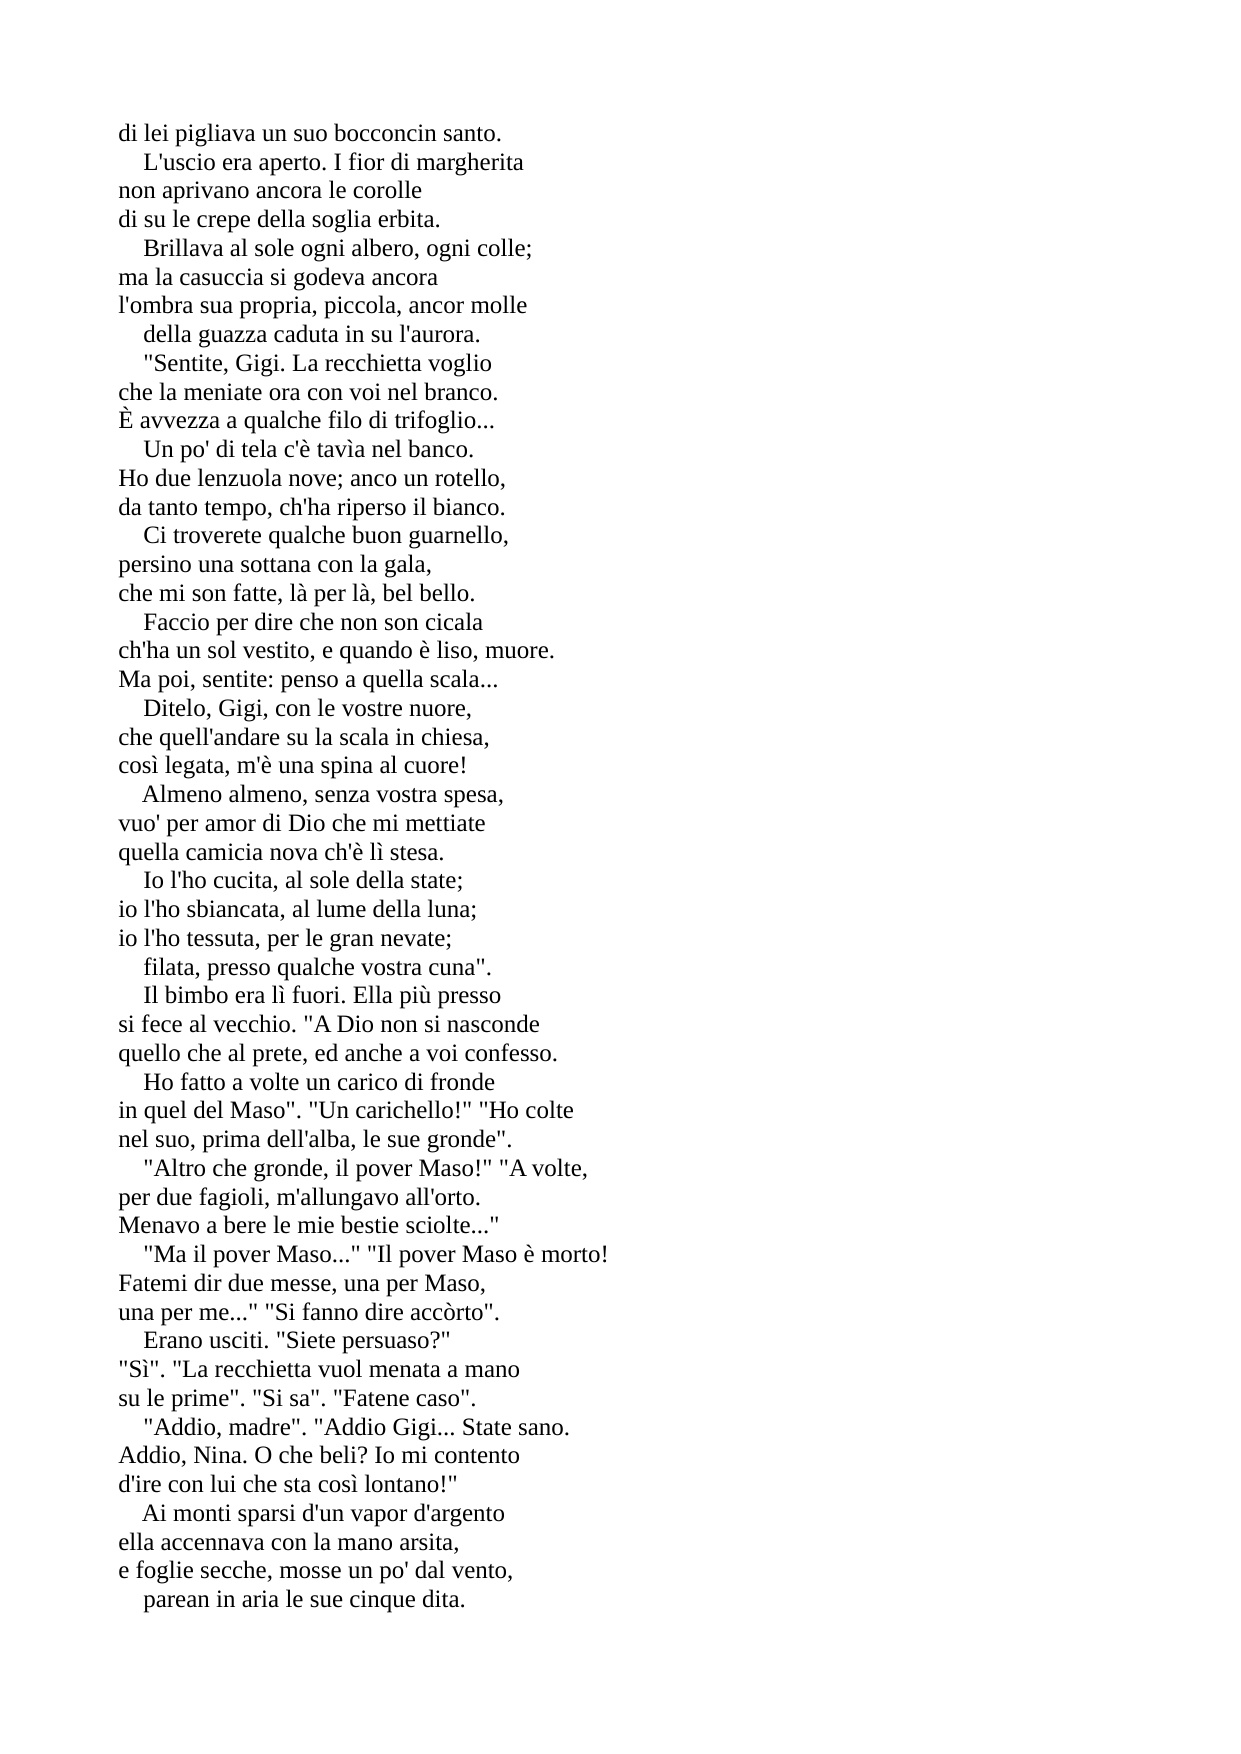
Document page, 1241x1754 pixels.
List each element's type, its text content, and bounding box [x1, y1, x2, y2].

text quella camicia nova ch'è lì stesa. [118, 837, 1122, 866]
text persino una sottana con la gala, [118, 549, 1122, 578]
text si fece al vecchio. "A Dio non si nasconde [118, 1009, 1122, 1038]
text Ditelo, Gigi, con le vostre nuore, [118, 693, 1122, 722]
text È avvezza a qualche filo di trifoglio... [118, 406, 1122, 434]
text da tanto tempo, ch'ha riperso il bianco. [118, 492, 1122, 521]
text una per me..." "Si fanno dire accòrto". [118, 1297, 1122, 1326]
text e foglie secche, mosse un po' dal vento, [118, 1556, 1122, 1584]
text Brillava al sole ogni albero, ogni colle; [118, 233, 1122, 262]
text vuo' per amor di Dio che mi mettiate [118, 808, 1122, 837]
text Il bimbo era lì fuori. Ella più presso [118, 981, 1122, 1009]
text Ho fatto a volte un carico di fronde [118, 1067, 1122, 1096]
text per due fagioli, m'allungavo all'orto. [118, 1182, 1122, 1211]
text di su le crepe della soglia erbita. [118, 204, 1122, 233]
text su le prime". "Si sa". "Fatene caso". [118, 1383, 1122, 1412]
text Almeno almeno, senza vostra spesa, [118, 779, 1122, 808]
text Erano usciti. "Siete persuaso?" [118, 1326, 1122, 1354]
text Ci troverete qualche buon guarnello, [118, 521, 1122, 549]
text "Ma il pover Maso..." "Il pover Maso è morto! [118, 1239, 1122, 1268]
text così legata, m'è una spina al cuore! [118, 751, 1122, 779]
text ella accennava con la mano arsita, [118, 1527, 1122, 1556]
text io l'ho sbiancata, al lume della luna; [118, 894, 1122, 923]
text filata, presso qualche vostra cuna". [118, 952, 1122, 981]
text che quell'andare su la scala in chiesa, [118, 722, 1122, 751]
text che la meniate ora con voi nel branco. [118, 377, 1122, 406]
text della guazza caduta in su l'aurora. [118, 319, 1122, 348]
text Ho due lenzuola nove; anco un rotello, [118, 463, 1122, 492]
text in quel del Maso". "Un carichello!" "Ho colte [118, 1096, 1122, 1124]
text non aprivano ancora le corolle [118, 176, 1122, 204]
text Menavo a bere le mie bestie sciolte..." [118, 1211, 1122, 1239]
text quello che al prete, ed anche a voi confesso. [118, 1038, 1122, 1067]
text io l'ho tessuta, per le gran nevate; [118, 923, 1122, 952]
text ch'ha un sol vestito, e quando è liso, muore. [118, 636, 1122, 664]
text Faccio per dire che non son cicala [118, 607, 1122, 636]
text ma la casuccia si godeva ancora [118, 262, 1122, 291]
text "Sì". "La recchietta vuol menata a mano [118, 1354, 1122, 1383]
text Fatemi dir due messe, una per Maso, [118, 1268, 1122, 1297]
text Ma poi, sentite: penso a quella scala... [118, 664, 1122, 693]
text parean in aria le sue cinque dita. [118, 1584, 1122, 1613]
text "Addio, madre". "Addio Gigi... State sano. [118, 1412, 1122, 1441]
text Ai monti sparsi d'un vapor d'argento [118, 1498, 1122, 1527]
text L'uscio era aperto. I fior di margherita [118, 147, 1122, 176]
text di lei pigliava un suo bocconcin santo. [118, 118, 1122, 147]
text Io l'ho cucita, al sole della state; [118, 866, 1122, 894]
text nel suo, prima dell'alba, le sue gronde". [118, 1124, 1122, 1153]
text Un po' di tela c'è tavìa nel banco. [118, 434, 1122, 463]
text Addio, Nina. O che beli? Io mi contento [118, 1441, 1122, 1469]
text d'ire con lui che sta così lontano!" [118, 1469, 1122, 1498]
text "Sentite, Gigi. La recchietta voglio [118, 348, 1122, 377]
text l'ombra sua propria, piccola, ancor molle [118, 291, 1122, 319]
text "Altro che gronde, il pover Maso!" "A volte, [118, 1153, 1122, 1182]
text che mi son fatte, là per là, bel bello. [118, 578, 1122, 607]
